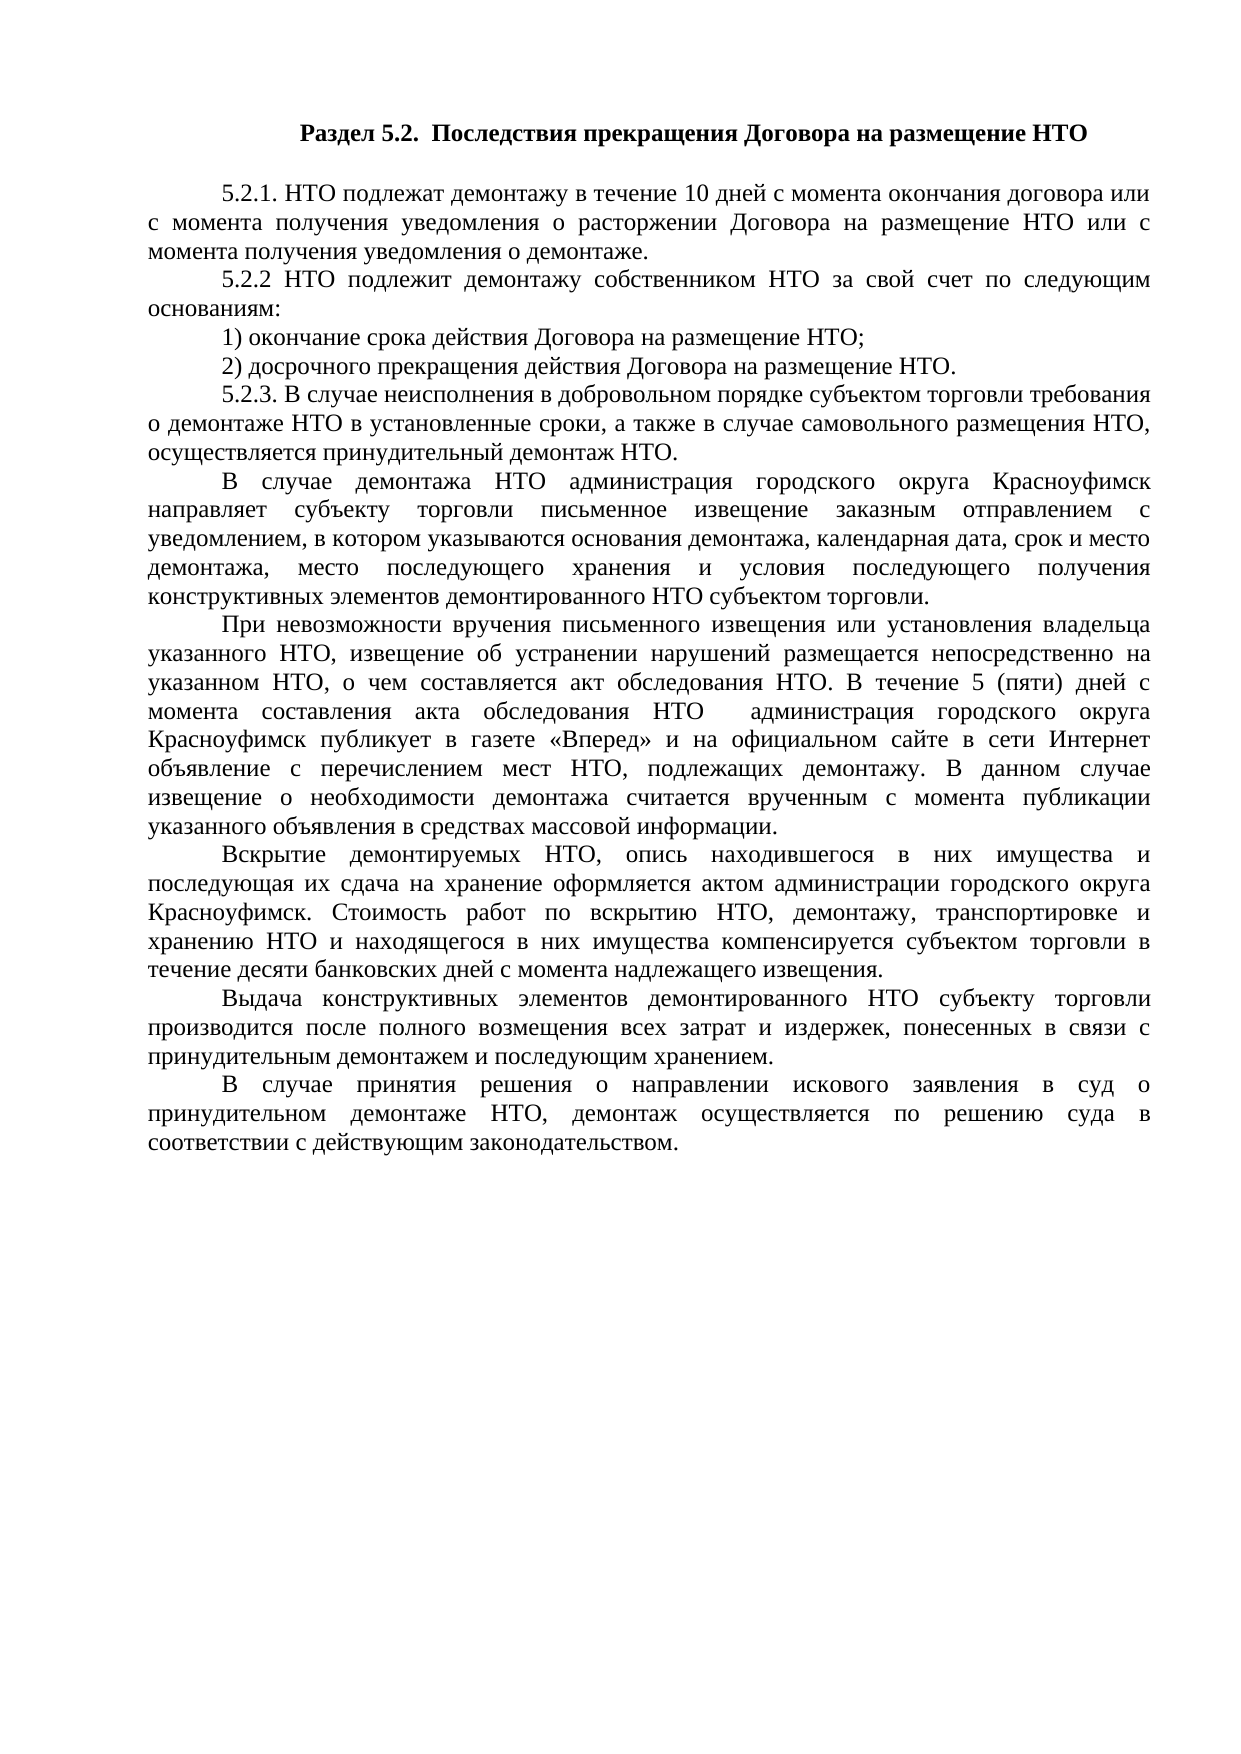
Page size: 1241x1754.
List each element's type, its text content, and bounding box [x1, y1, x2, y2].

text При невозможности вручения письменного извещения или установления владельца указанного НТО, извещение об устранении нарушений размещается непосредственно на указанном НТО, о чем составляется акт обследования НТО. В течение 5 (пяти) дней с момента составления акта обследования НТО администрация городского округа Красноуфимск публикует в газете «Вперед» и на официальном сайте в сети Интернет объявление с перечислением мест НТО, подлежащих демонтажу. В данном случае извещение о необходимости демонтажа считается врученным с момента публикации указанного объявления в средствах массовой информации. [148, 609, 1152, 839]
text 1) окончание срока действия Договора на размещение НТО; [148, 322, 1152, 351]
text Раздел 5.2. Последствия прекращения Договора на размещение НТО [148, 118, 1152, 147]
text 5.2.2 НТО подлежит демонтажу собственником НТО за свой счет по следующим основаниям: [148, 264, 1152, 322]
text 5.2.1. НТО подлежат демонтажу в течение 10 дней с момента окончания договора или с момента получения уведомления о расторжении Договора на размещение НТО или с момента получения уведомления о демонтаже. [148, 178, 1152, 264]
text 2) досрочного прекращения действия Договора на размещение НТО. [148, 351, 1152, 379]
text Выдача конструктивных элементов демонтированного НТО субъекту торговли производится после полного возмещения всех затрат и издержек, понесенных в связи с принудительным демонтажем и последующим хранением. [148, 983, 1152, 1069]
text 5.2.3. В случае неисполнения в добровольном порядке субъектом торговли требования о демонтаже НТО в установленные сроки, а также в случае самовольного размещения НТО, осуществляется принудительный демонтаж НТО. [148, 379, 1152, 466]
text В случае демонтажа НТО администрация городского округа Красноуфимск направляет субъекту торговли письменное извещение заказным отправлением с уведомлением, в котором указываются основания демонтажа, календарная дата, срок и место демонтажа, место последующего хранения и условия последующего получения конструктивных элементов демонтированного НТО субъектом торговли. [148, 466, 1152, 609]
text Вскрытие демонтируемых НТО, опись находившегося в них имущества и последующая их сдача на хранение оформляется актом администрации городского округа Красноуфимск. Стоимость работ по вскрытию НТО, демонтажу, транспортировке и хранению НТО и находящегося в них имущества компенсируется субъектом торговли в течение десяти банковских дней с момента надлежащего извещения. [148, 839, 1152, 983]
text В случае принятия решения о направлении искового заявления в суд о принудительном демонтаже НТО, демонтаж осуществляется по решению суда в соответствии с действующим законодательством. [148, 1069, 1152, 1156]
